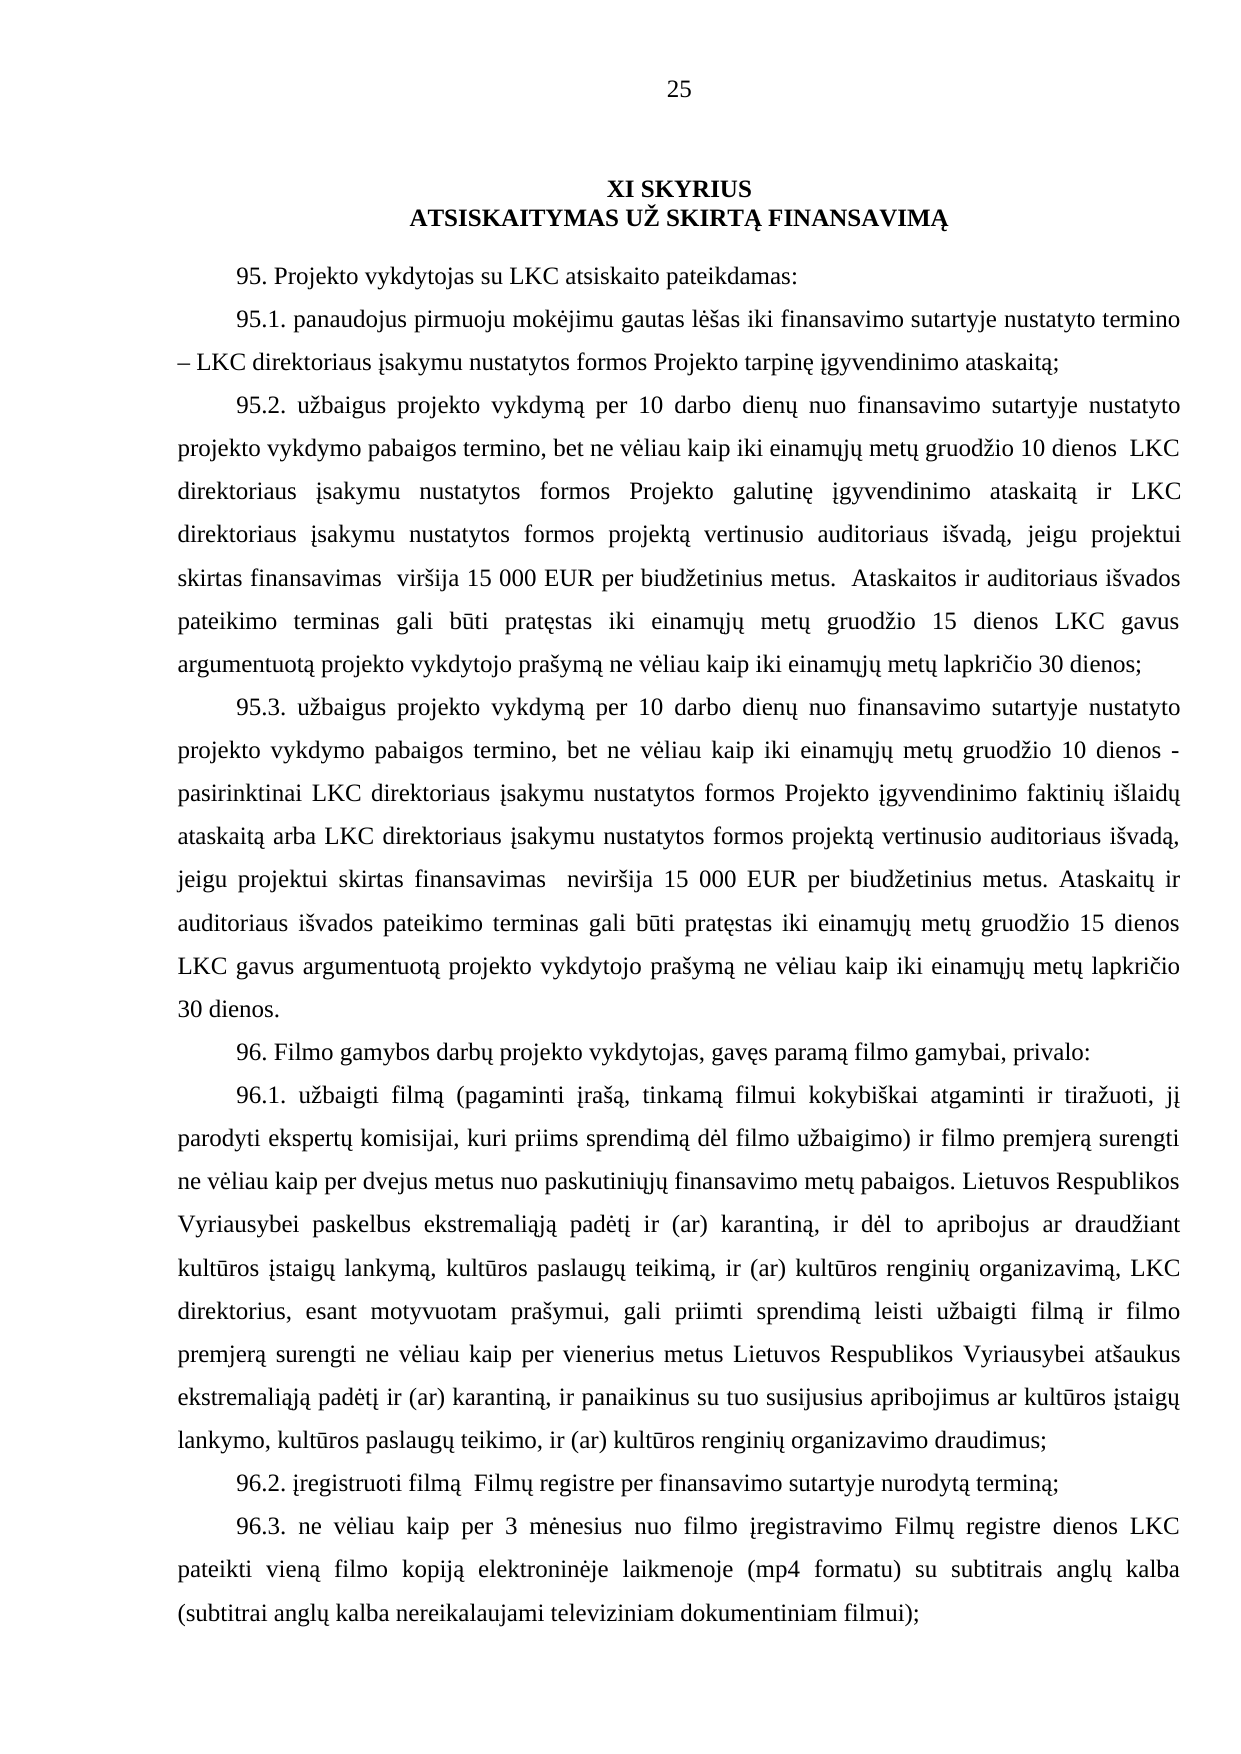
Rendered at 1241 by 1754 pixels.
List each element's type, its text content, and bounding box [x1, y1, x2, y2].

text XI SKYRIUS [177, 174, 1181, 203]
text ATSISKAITYMAS UŽ SKIRTĄ FINANSAVIMĄ [177, 203, 1181, 232]
text 96. Filmo gamybos darbų projekto vykdytojas, gavęs paramą filmo gamybai, privalo: [177, 1037, 1181, 1066]
text 95. Projekto vykdytojas su LKC atsiskaito pateikdamas: [177, 261, 1181, 289]
text 95.3. užbaigus projekto vykdymą per 10 darbo dienų nuo finansavimo sutartyje nustatyto projekto vykdymo pabaigos termino, bet ne vėliau kaip iki einamųjų metų gruodžio 10 dienos - pasirinktinai LKC direktoriaus įsakymu nustatytos formos Projekto įgyvendinimo faktinių išlaidų ataskaitą arba LKC direktoriaus įsakymu nustatytos formos projektą vertinusio auditoriaus išvadą, jeigu projektui skirtas finansavimas neviršija 15 000 EUR per biudžetinius metus. Ataskaitų ir auditoriaus išvados pateikimo terminas gali būti pratęstas iki einamųjų metų gruodžio 15 dienos LKC gavus argumentuotą projekto vykdytojo prašymą ne vėliau kaip iki einamųjų metų lapkričio 30 dienos. [177, 692, 1181, 1023]
text 96.3. ne vėliau kaip per 3 mėnesius nuo filmo įregistravimo Filmų registre dienos LKC pateikti vieną filmo kopiją elektroninėje laikmenoje (mp4 formatu) su subtitrais anglų kalba (subtitrai anglų kalba nereikalaujami televiziniam dokumentiniam filmui); [177, 1511, 1181, 1626]
text 95.2. užbaigus projekto vykdymą per 10 darbo dienų nuo finansavimo sutartyje nustatyto projekto vykdymo pabaigos termino, bet ne vėliau kaip iki einamųjų metų gruodžio 10 dienos LKC direktoriaus įsakymu nustatytos formos Projekto galutinę įgyvendinimo ataskaitą ir LKC direktoriaus įsakymu nustatytos formos projektą vertinusio auditoriaus išvadą, jeigu projektui skirtas finansavimas viršija 15 000 EUR per biudžetinius metus. Ataskaitos ir auditoriaus išvados pateikimo terminas gali būti pratęstas iki einamųjų metų gruodžio 15 dienos LKC gavus argumentuotą projekto vykdytojo prašymą ne vėliau kaip iki einamųjų metų lapkričio 30 dienos; [177, 390, 1181, 678]
text 96.1. užbaigti filmą (pagaminti įrašą, tinkamą filmui kokybiškai atgaminti ir tiražuoti, jį parodyti ekspertų komisijai, kuri priims sprendimą dėl filmo užbaigimo) ir filmo premjerą surengti ne vėliau kaip per dvejus metus nuo paskutiniųjų finansavimo metų pabaigos. Lietuvos Respublikos Vyriausybei paskelbus ekstremaliąją padėtį ir (ar) karantiną, ir dėl to apribojus ar draudžiant kultūros įstaigų lankymą, kultūros paslaugų teikimą, ir (ar) kultūros renginių organizavimą, LKC direktorius, esant motyvuotam prašymui, gali priimti sprendimą leisti užbaigti filmą ir filmo premjerą surengti ne vėliau kaip per vienerius metus Lietuvos Respublikos Vyriausybei atšaukus ekstremaliąją padėtį ir (ar) karantiną, ir panaikinus su tuo susijusius apribojimus ar kultūros įstaigų lankymo, kultūros paslaugų teikimo, ir (ar) kultūros renginių organizavimo draudimus; [177, 1080, 1181, 1454]
text 96.2. įregistruoti filmą Filmų registre per finansavimo sutartyje nurodytą terminą; [177, 1468, 1181, 1497]
text 95.1. panaudojus pirmuoju mokėjimu gautas lėšas iki finansavimo sutartyje nustatyto termino – LKC direktoriaus įsakymu nustatytos formos Projekto tarpinę įgyvendinimo ataskaitą; [177, 304, 1181, 376]
